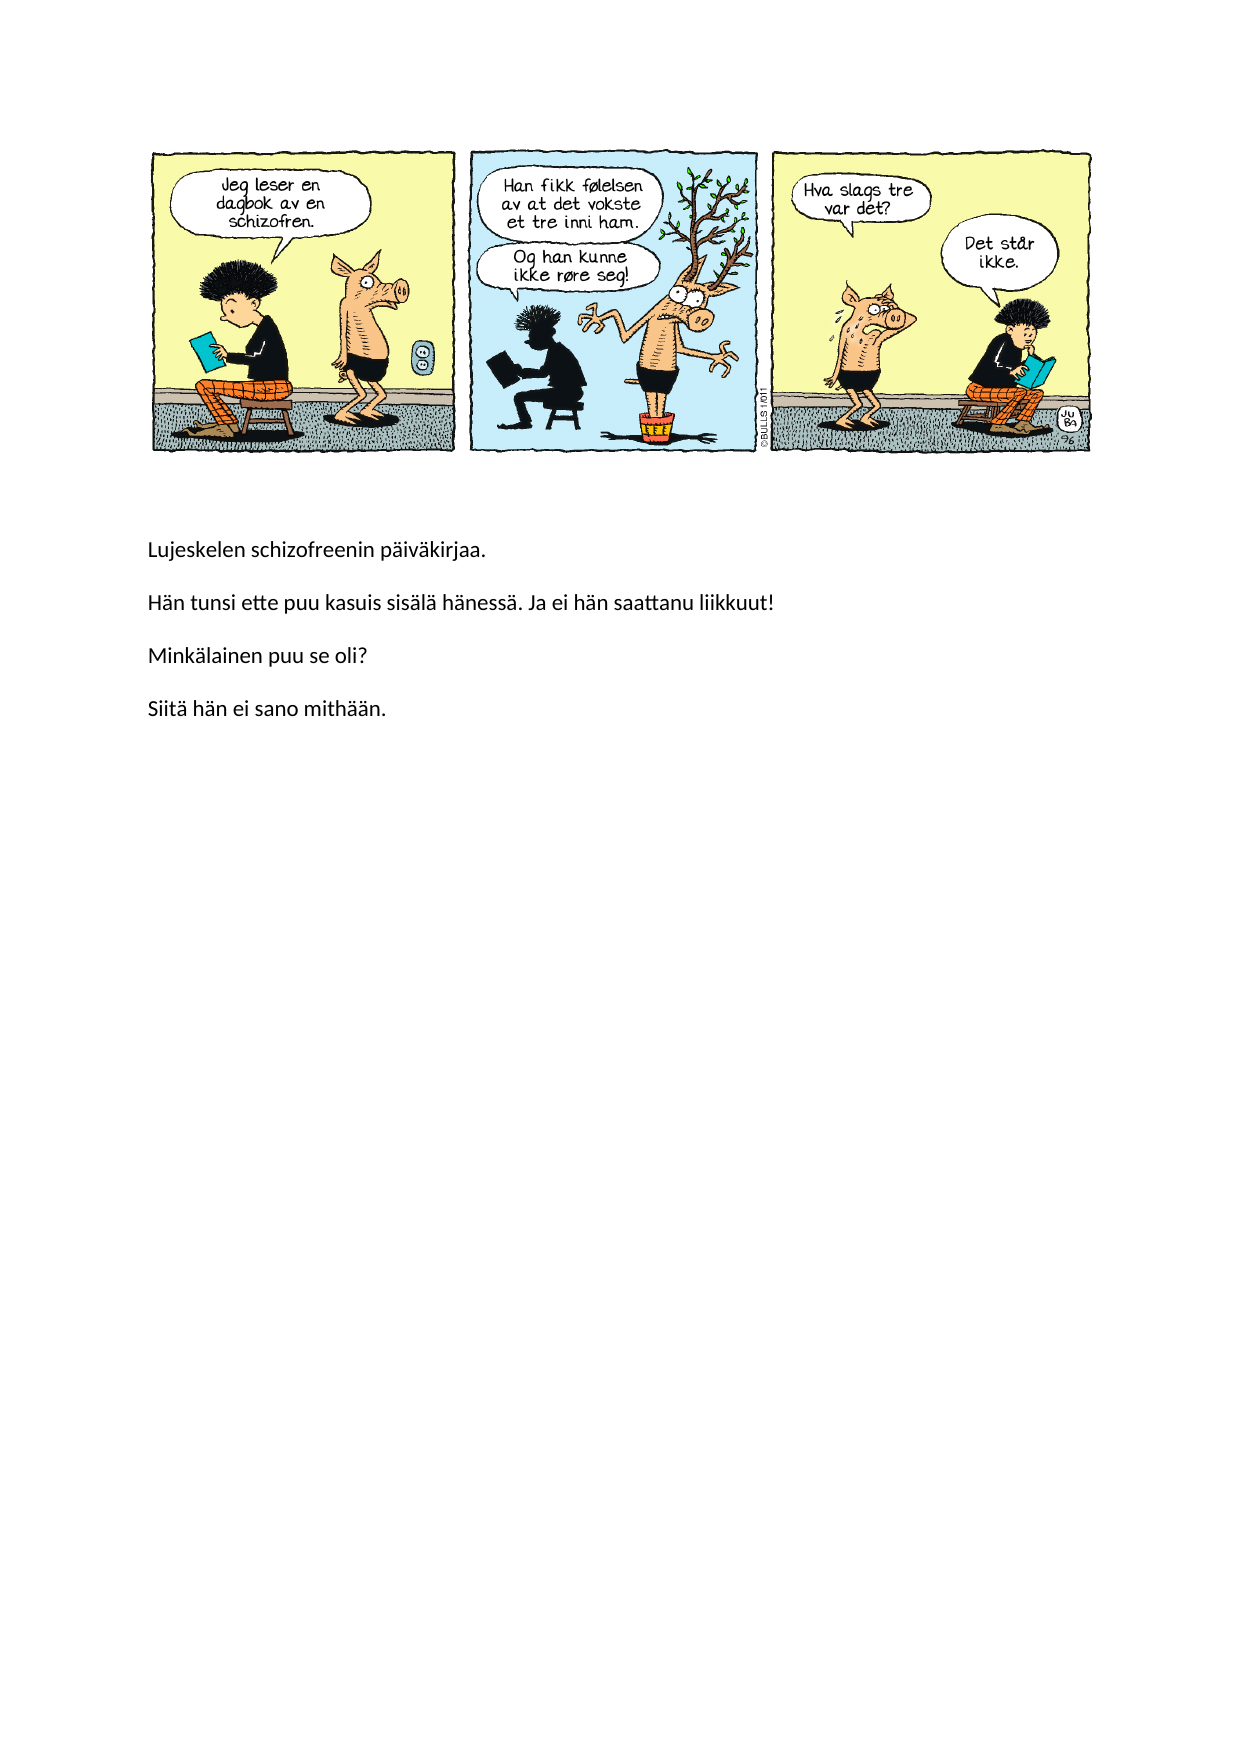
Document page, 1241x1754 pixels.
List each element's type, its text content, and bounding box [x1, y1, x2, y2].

text Hän tunsi ette puu kasuis sisälä hänessä. Ja ei hän saattanu liikkuut! [148, 588, 1093, 616]
picture [147, 147, 1093, 457]
text Lujeskelen schizofreenin päiväkirjaa. [148, 535, 1093, 563]
text Siitä hän ei sano mithään. [148, 694, 1093, 722]
text Minkälainen puu se oli? [148, 641, 1093, 669]
